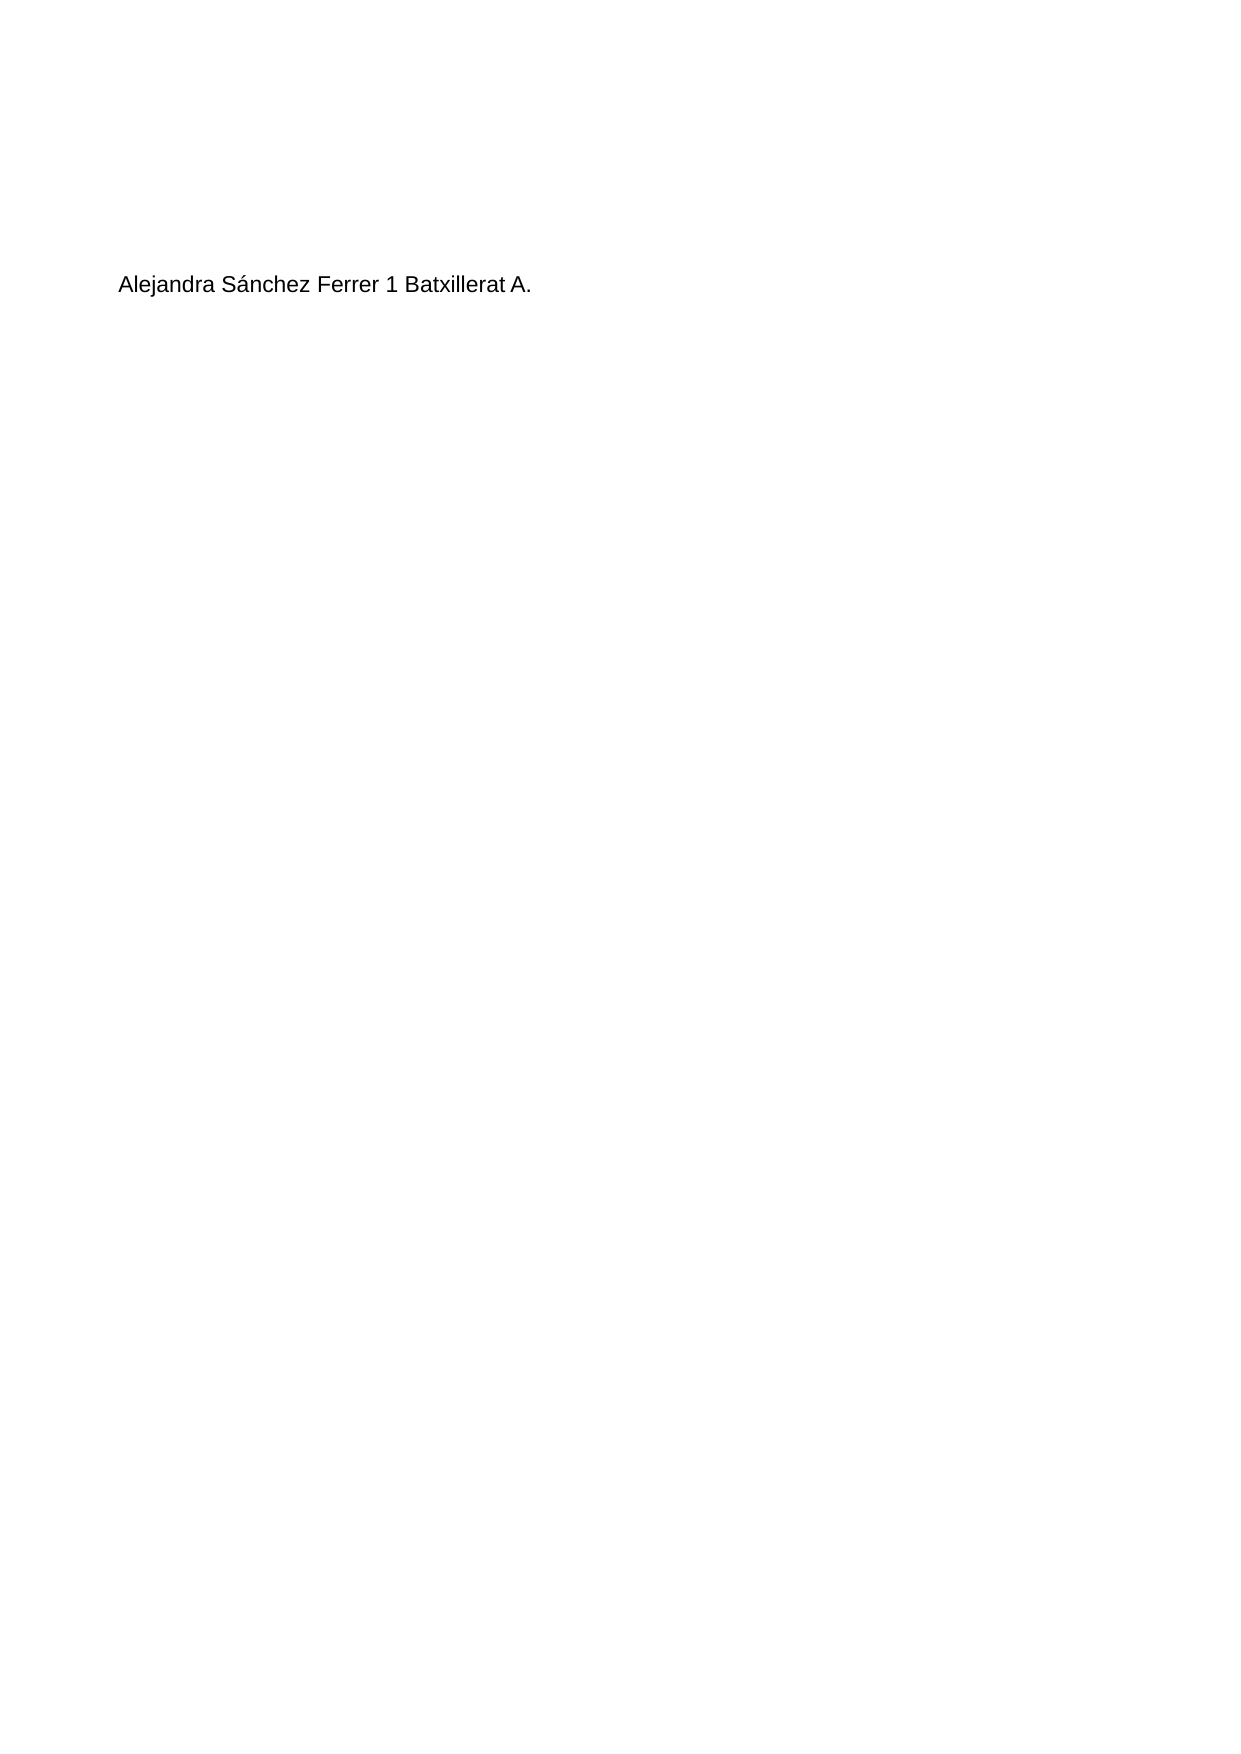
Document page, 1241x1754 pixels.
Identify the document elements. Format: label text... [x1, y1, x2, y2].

text Alejandra Sánchez Ferrer 1 Batxillerat A. [118, 271, 1122, 297]
